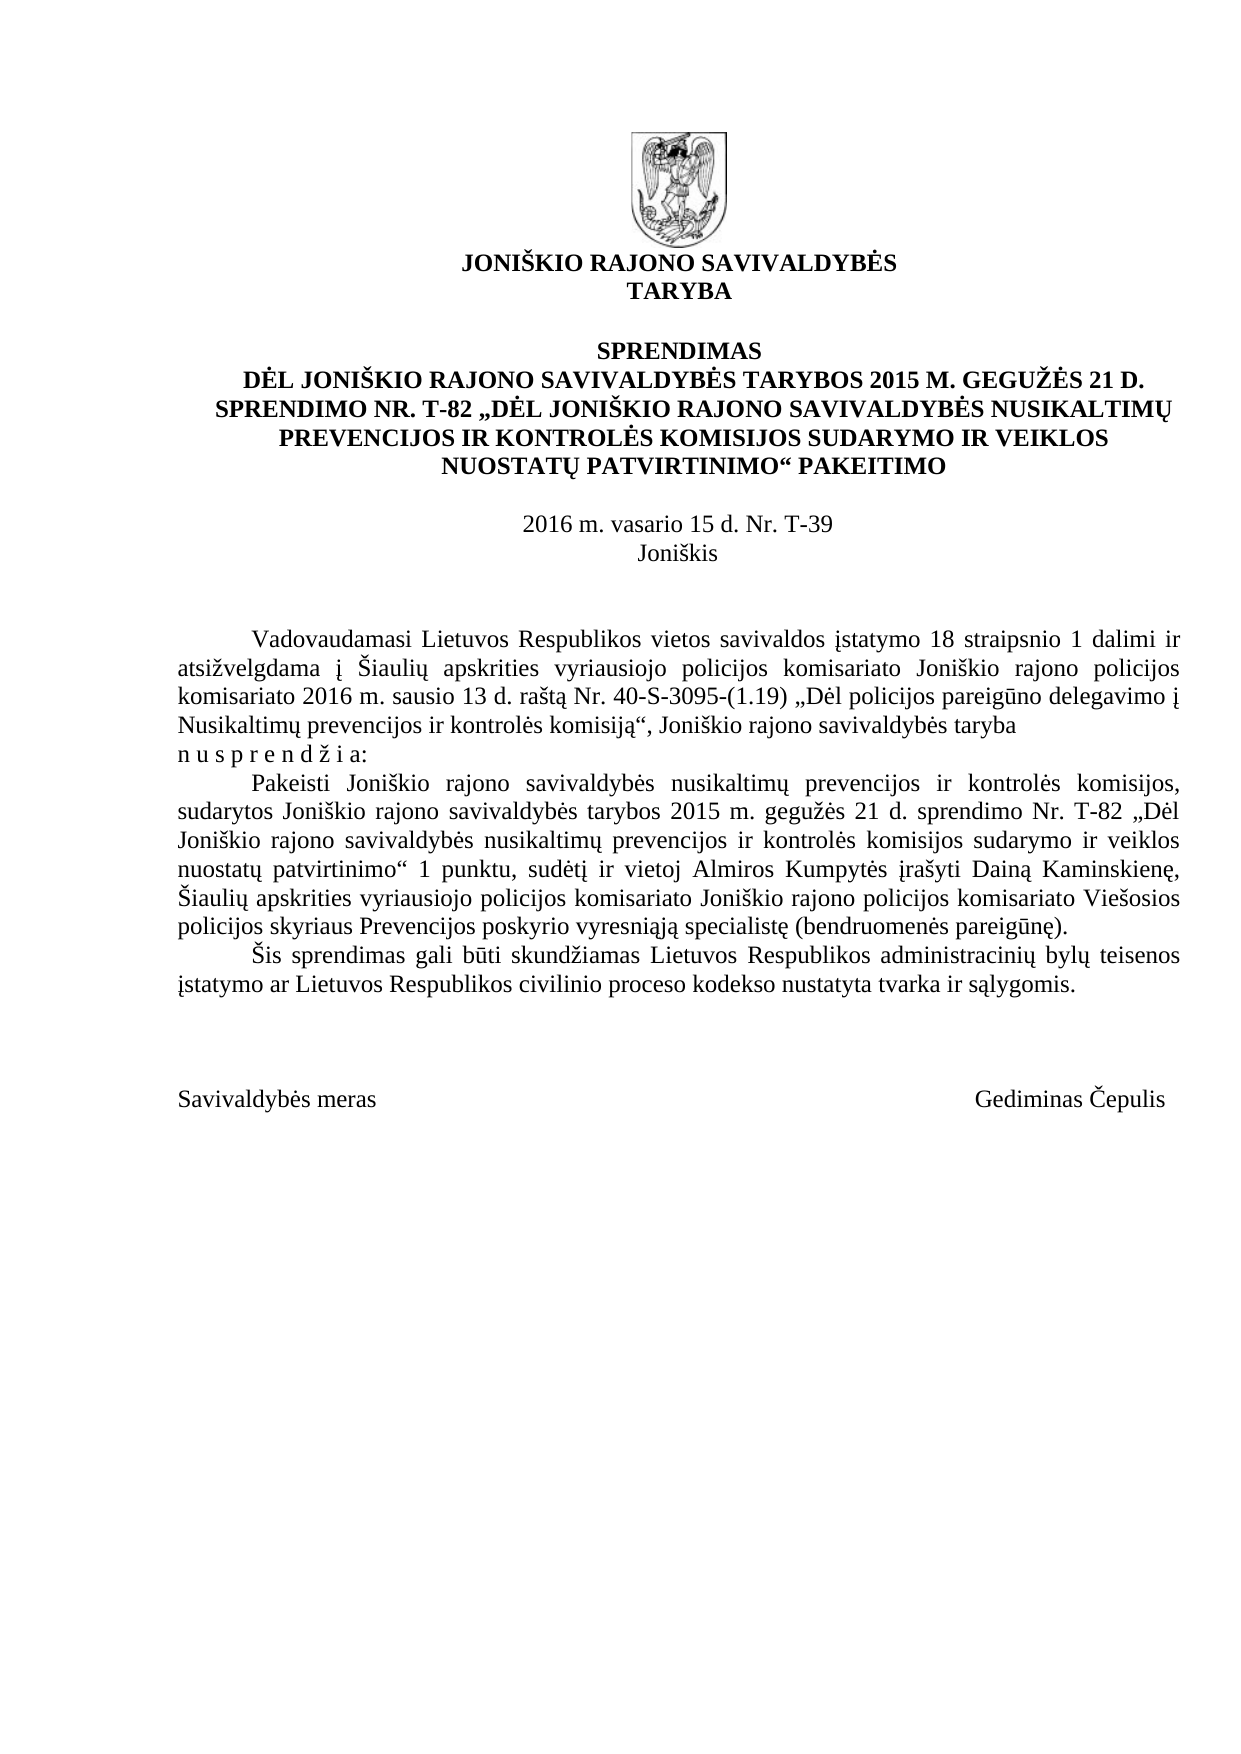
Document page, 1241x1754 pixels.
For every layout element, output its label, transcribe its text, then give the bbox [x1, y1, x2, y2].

text DĖL JONIŠKIO RAJONO SAVIVALDYBĖS TARYBOS 2015 M. GEGUŽĖS 21 D. SPRENDIMO NR. T-82 „DĖL JONIŠKIO RAJONO SAVIVALDYBĖS NUSIKALTIMŲ PREVENCIJOS IR KONTROLĖS KOMISIJOS SUDARYMO IR VEIKLOS NUOSTATŲ PATVIRTINIMO“ PAKEITIMO [207, 365, 1181, 480]
text TARYBA [177, 276, 1181, 305]
text Joniškio rajono savivaldybės [177, 248, 1181, 276]
text Šis sprendimas gali būti skundžiamas Lietuvos Respublikos administracinių bylų teisenos įstatymo ar Lietuvos Respublikos civilinio proceso kodekso nustatyta tvarka ir sąlygomis. [177, 940, 1181, 998]
text n u s p r e n d ž i a: [177, 739, 1181, 768]
text Pakeisti Joniškio rajono savivaldybės nusikaltimų prevencijos ir kontrolės komisijos, sudarytos Joniškio rajono savivaldybės tarybos 2015 m. gegužės 21 d. sprendimo Nr. T-82 „Dėl Joniškio rajono savivaldybės nusikaltimų prevencijos ir kontrolės komisijos sudarymo ir veiklos nuostatų patvirtinimo“ 1 punktu, sudėtį ir vietoj Almiros Kumpytės įrašyti Dainą Kaminskienę, Šiaulių apskrities vyriausiojo policijos komisariato Joniškio rajono policijos komisariato Viešosios policijos skyriaus Prevencijos poskyrio vyresniąją specialistę (bendruomenės pareigūnę). [177, 768, 1181, 940]
text Joniškis [174, 538, 1181, 566]
text Vadovaudamasi Lietuvos Respublikos vietos savivaldos įstatymo 18 straipsnio 1 dalimi ir atsižvelgdama į Šiaulių apskrities vyriausiojo policijos komisariato Joniškio rajono policijos komisariato 2016 m. sausio 13 d. raštą Nr. 40-S-3095-(1.19) „Dėl policijos pareigūno delegavimo į Nusikaltimų prevencijos ir kontrolės komisiją“, Joniškio rajono savivaldybės taryba [177, 624, 1181, 739]
text SPRENDIMAS [177, 336, 1181, 365]
text 2016 m. vasario 15 d. Nr. T-39 [174, 509, 1181, 538]
text Savivaldybės meras Gediminas Čepulis [177, 1084, 1181, 1113]
